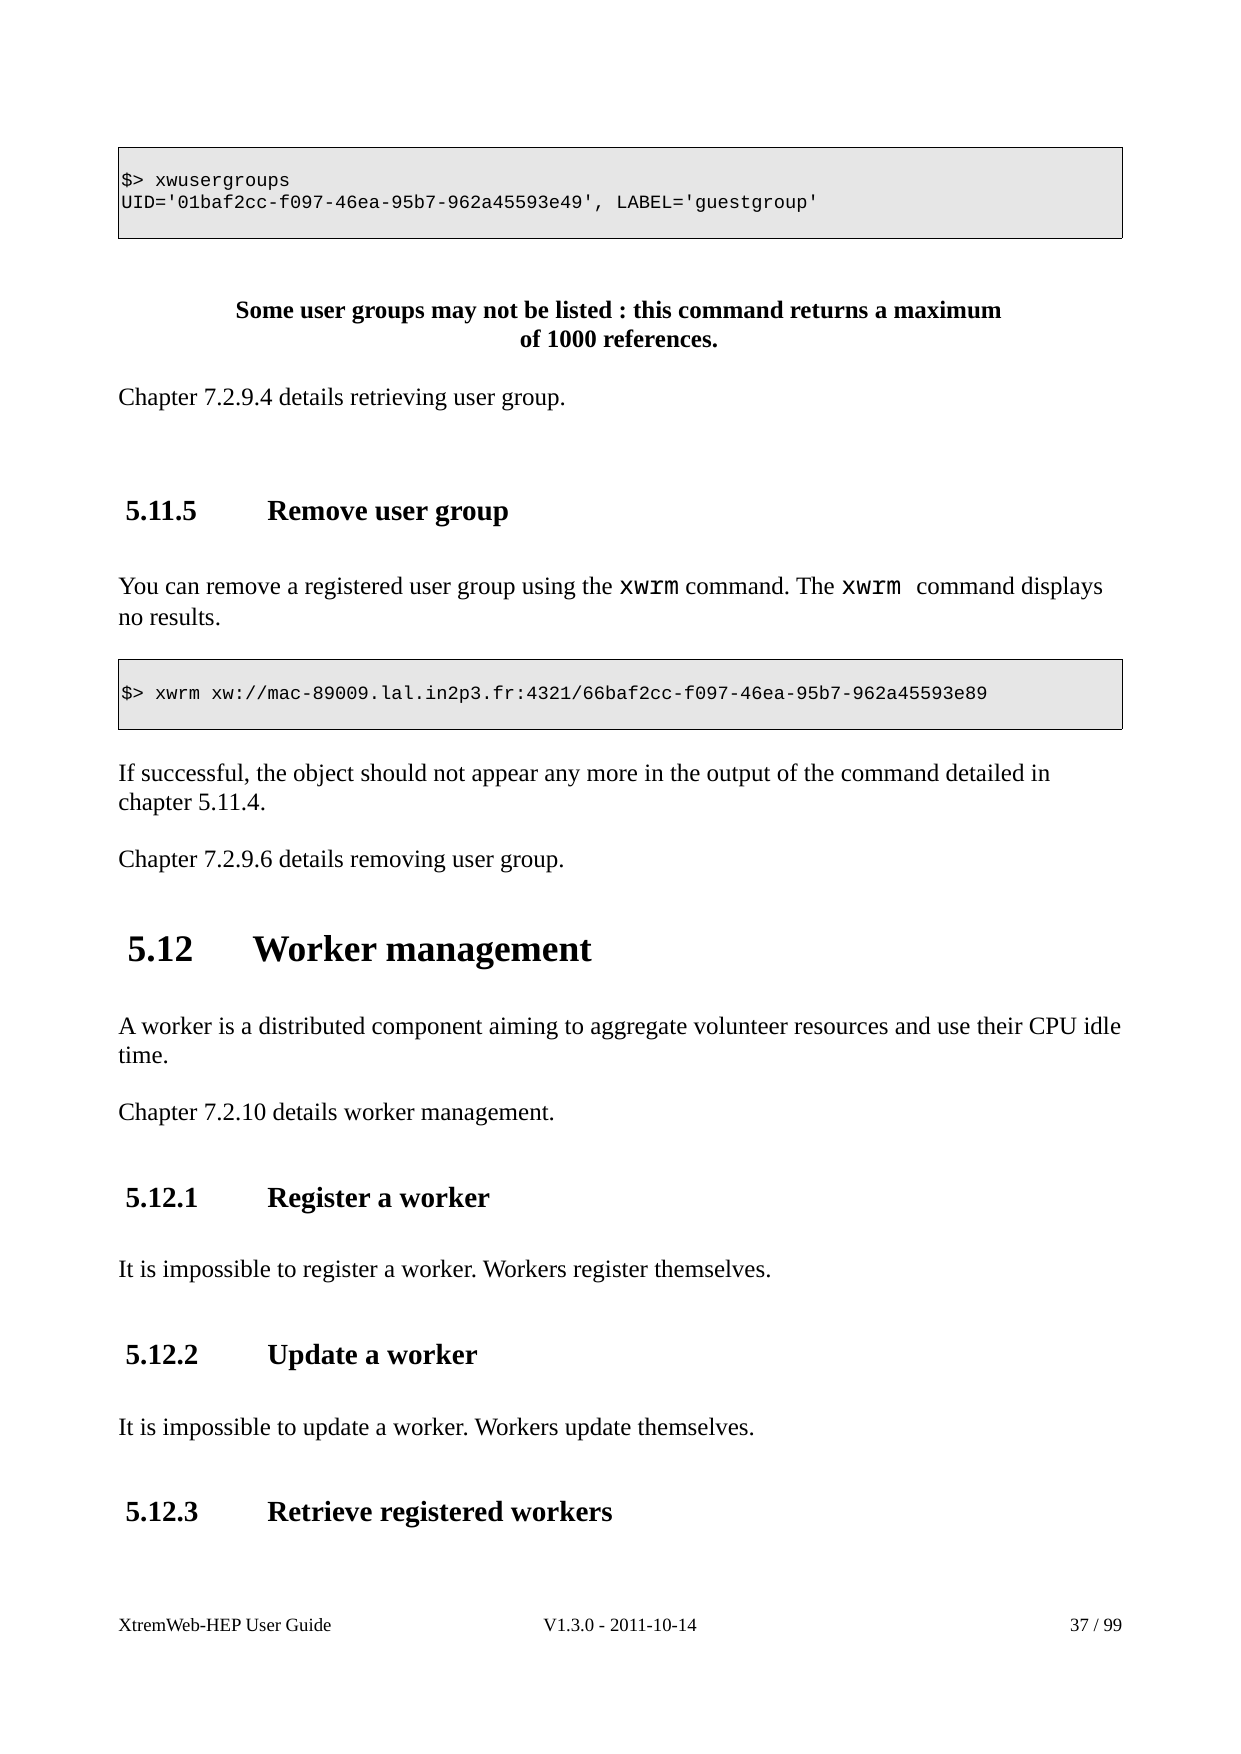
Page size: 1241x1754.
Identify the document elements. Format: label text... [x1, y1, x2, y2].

text Chapter 7.2.9.6 details removing user group. [118, 844, 1122, 873]
text A worker is a distributed component aiming to aggregate volunteer resources and use their CPU idle time. [118, 1011, 1122, 1068]
text It is impossible to update a worker. Workers update themselves. [118, 1412, 1122, 1441]
subtitle Worker management [118, 927, 1122, 970]
text UID='01baf2cc-f097-46ea-95b7-962a45593e49', LABEL='guestgroup' [119, 189, 1122, 211]
text You can remove a registered user group using the xwrm command. The xwrm command displays no results. [118, 568, 1122, 631]
subtitle Register a worker [118, 1180, 1122, 1213]
text It is impossible to register a worker. Workers register themselves. [118, 1254, 1122, 1283]
subtitle Update a worker [118, 1337, 1122, 1371]
subtitle Remove user group [118, 493, 1122, 526]
text Chapter 7.2.10 details worker management. [118, 1097, 1122, 1126]
subtitle Retrieve registered workers [118, 1494, 1122, 1528]
text $> xwrm xw://mac-89009.lal.in2p3.fr:4321/66baf2cc-f097-46ea-95b7-962a45593e89 [119, 681, 1122, 702]
text Chapter 7.2.9.4 details retrieving user group. [118, 382, 1122, 410]
text If successful, the object should not appear any more in the output of the command detailed in chapter 5.11.4. [118, 758, 1122, 815]
text Some user groups may not be listed : this command returns a maximum of 1000 references. [233, 295, 1004, 353]
text $> xwusergroups [119, 168, 1122, 189]
